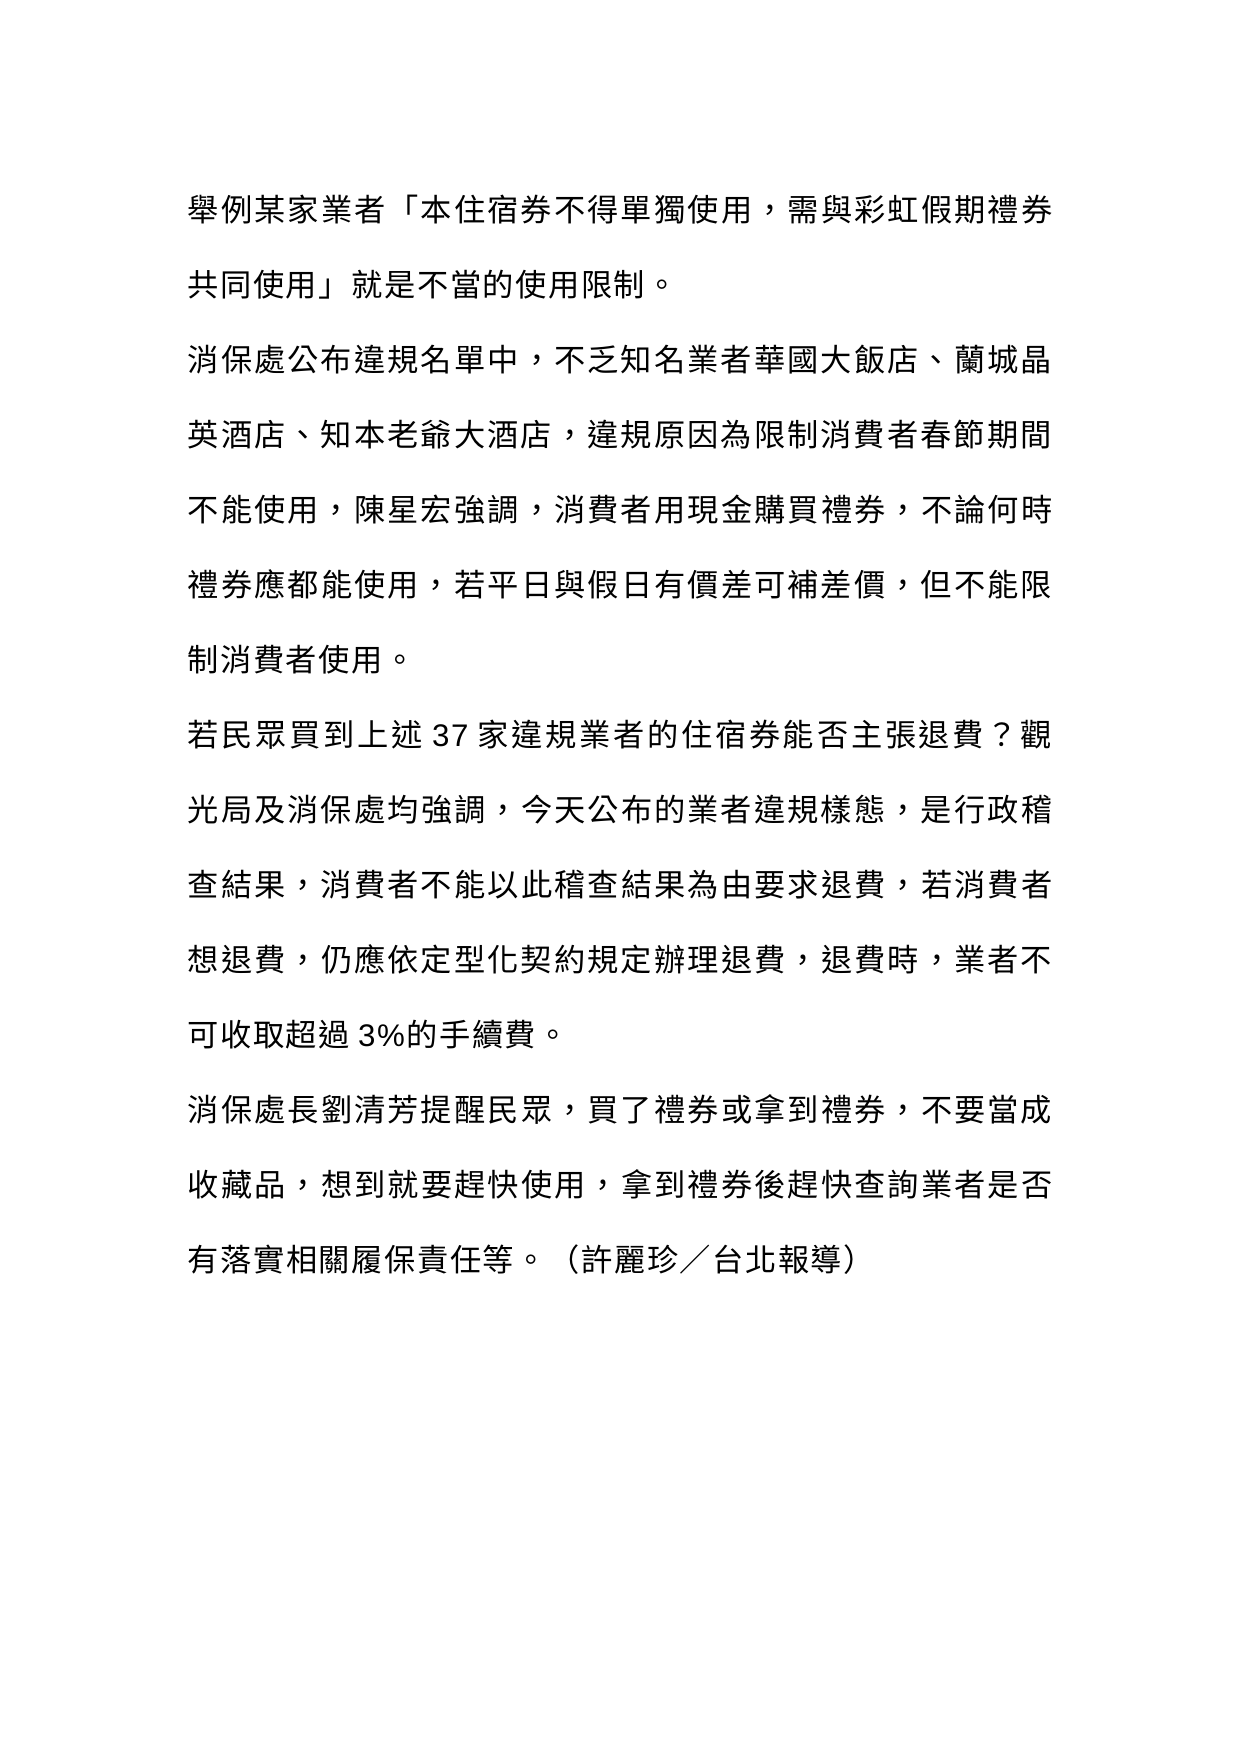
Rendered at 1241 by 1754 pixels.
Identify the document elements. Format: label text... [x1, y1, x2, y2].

text 消保處長劉清芳提醒民眾，買了禮券或拿到禮券，不要當成收藏品，想到就要趕快使用，拿到禮券後趕快查詢業者是否有落實相關履保責任等。（許麗珍／台北報導） [187, 1064, 1053, 1289]
text 若民眾買到上述37家違規業者的住宿券能否主張退費？觀光局及消保處均強調，今天公布的業者違規樣態，是行政稽查結果，消費者不能以此稽查結果為由要求退費，若消費者想退費，仍應依定型化契約規定辦理退費，退費時，業者不可收取超過3%的手續費。 [187, 689, 1053, 1064]
text 消保處公布違規名單中，不乏知名業者華國大飯店、蘭城晶英酒店、知本老爺大酒店，違規原因為限制消費者春節期間不能使用，陳星宏強調，消費者用現金購買禮券，不論何時禮券應都能使用，若平日與假日有價差可補差價，但不能限制消費者使用。 [187, 314, 1053, 689]
text 舉例某家業者「本住宿券不得單獨使用，需與彩虹假期禮券共同使用」就是不當的使用限制。 [187, 164, 1053, 314]
